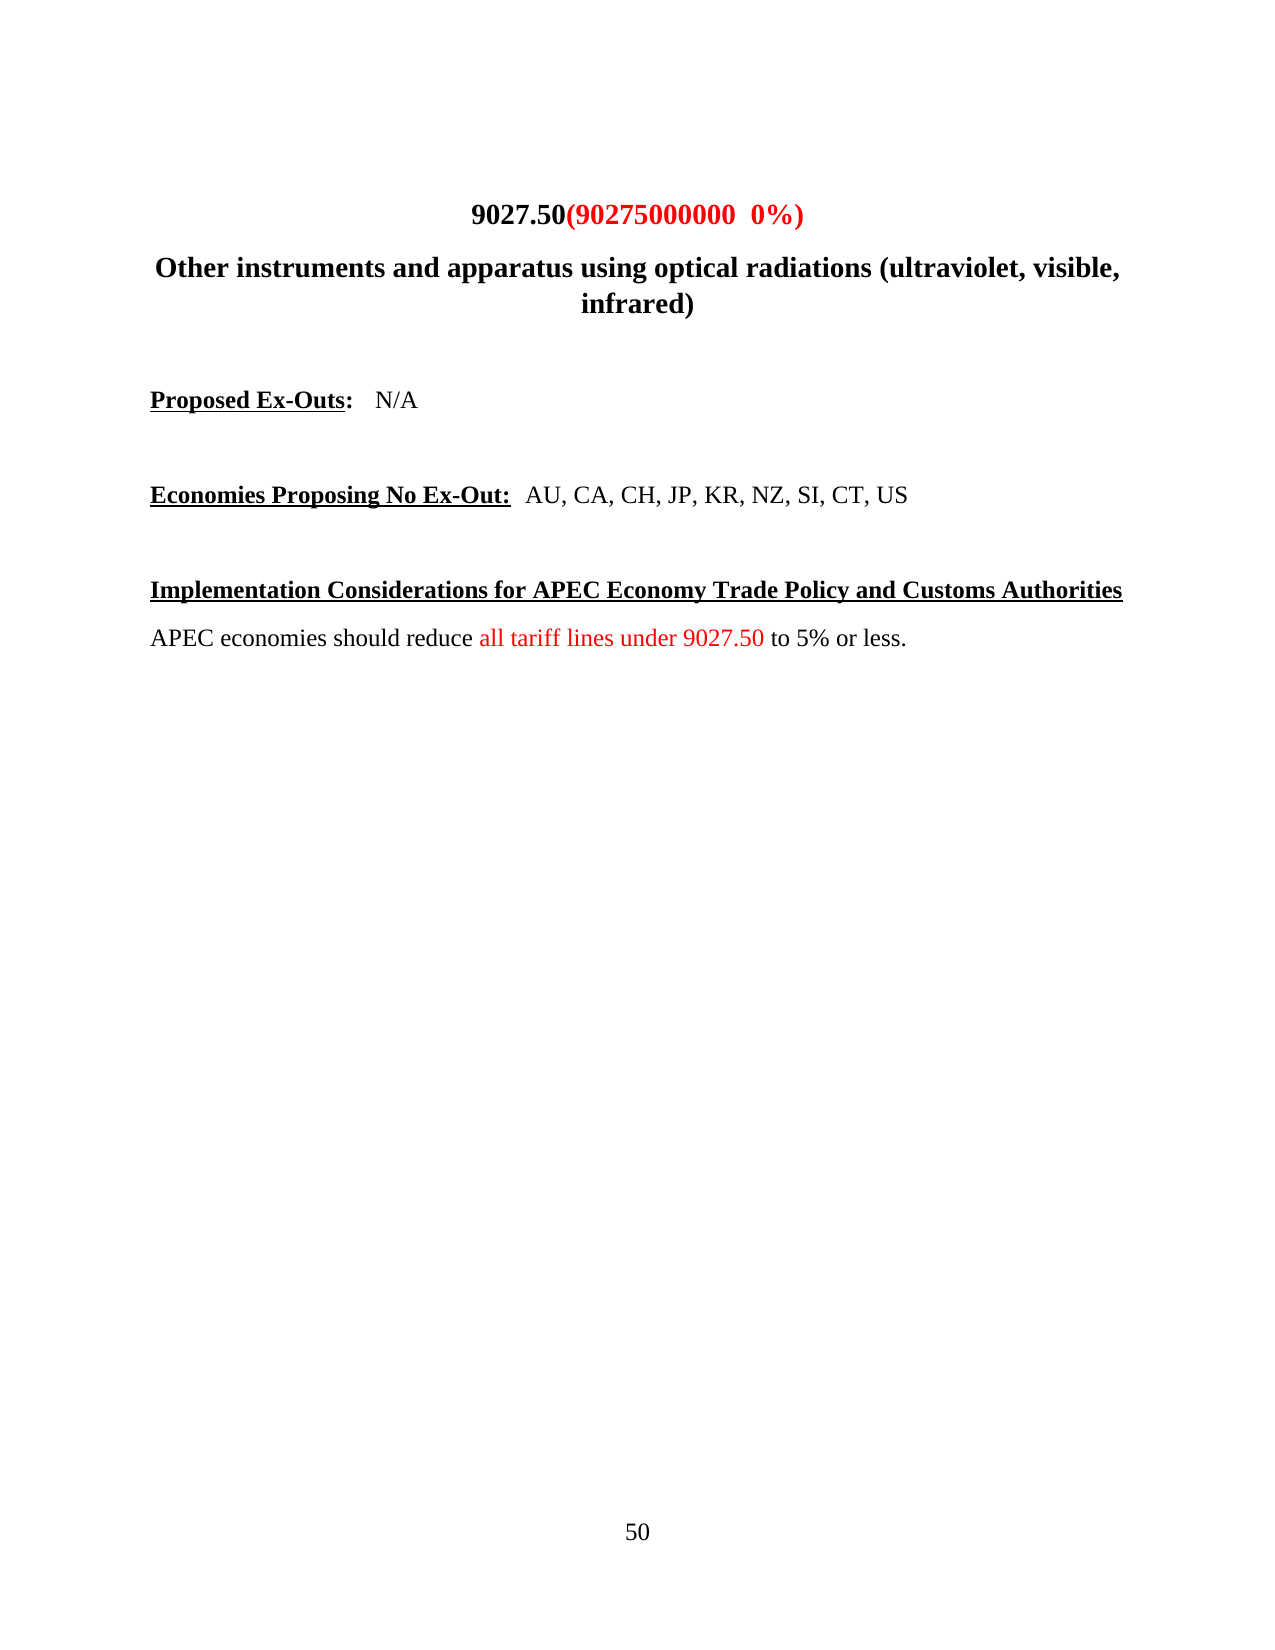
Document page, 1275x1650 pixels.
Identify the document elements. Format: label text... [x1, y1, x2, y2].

text Proposed Ex-Outs: N/A [150, 386, 1125, 414]
text Implementation Considerations for APEC Economy Trade Policy and Customs Authorities [150, 575, 1125, 604]
text Other instruments and apparatus using optical radiations (ultraviolet, visible, infrared) [150, 250, 1125, 319]
text Economies Proposing No Ex-Out: AU, CA, CH, JP, KR, NZ, SI, CT, US [150, 480, 1125, 509]
text 9027.50(90275000000 0%) [150, 197, 1125, 231]
text APEC economies should reduce all tariff lines under 9027.50 to 5% or less. [150, 623, 1125, 651]
